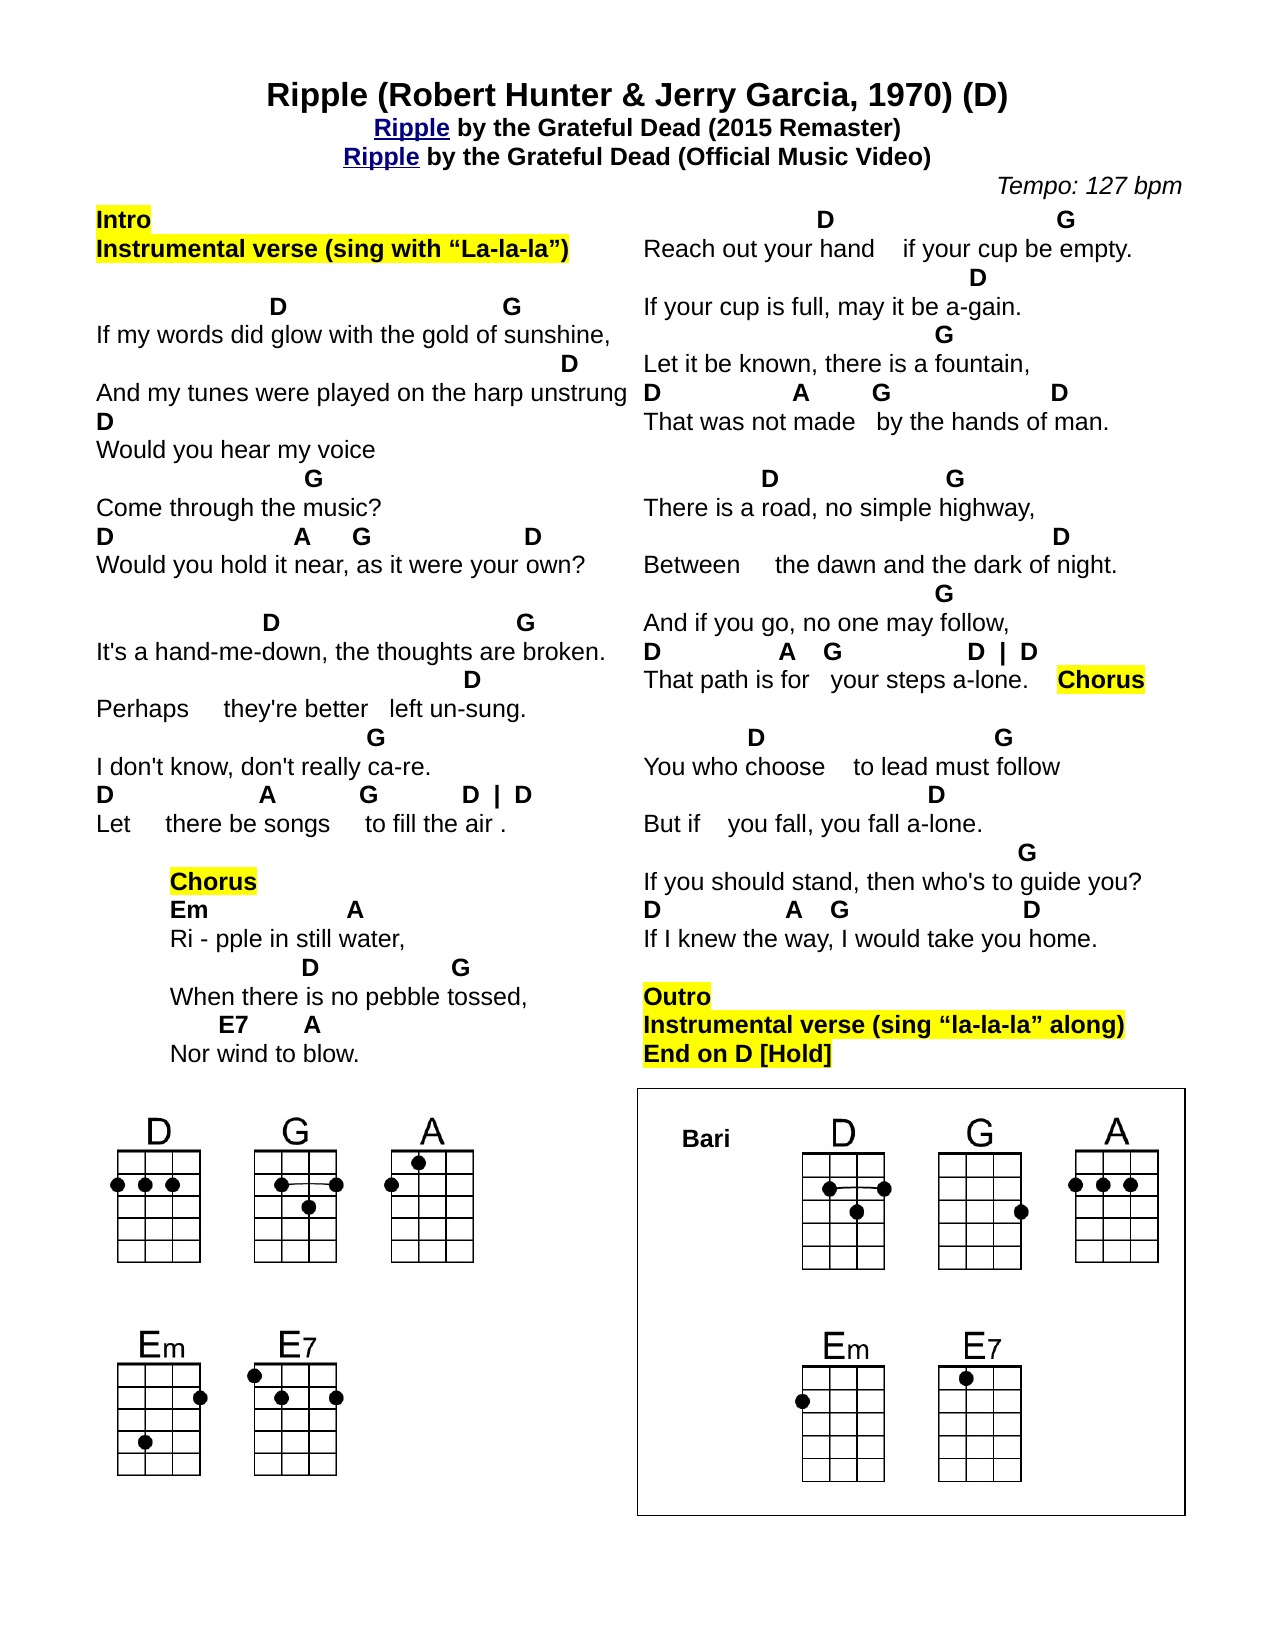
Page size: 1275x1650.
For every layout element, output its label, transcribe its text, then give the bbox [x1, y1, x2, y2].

table_cell Bari [638, 1089, 774, 1302]
text Ripple by the Grateful Dead (Official Music Video) [90, 142, 1185, 171]
picture [780, 1095, 906, 1292]
text Tempo: 127 bpm [90, 171, 1185, 200]
picture [780, 1307, 906, 1504]
picture [95, 1307, 222, 1497]
table_cell [774, 1089, 911, 1302]
table_cell [90, 1302, 227, 1514]
picture [917, 1095, 1043, 1292]
text Ripple by the Grateful Dead (2015 Remaster) [90, 113, 1185, 142]
table_cell [364, 1088, 501, 1302]
picture [369, 1095, 495, 1284]
picture [1053, 1095, 1180, 1284]
table_header D G Reach out your hand if your cup be empty. D If your cup is full, may it be a-gain. G Let it be known, there is a fountain, D A G D That was not made by the hands of man. D G There is a road, no simple highway, D Between the dawn and the dark of night. G And if you go, no one may follow, D A G D | D That path is for your steps a-lone. Chorus D G You who choose to lead must follow D But if you fall, you fall a-lone. G If you should stand, then who's to guide you? D A G D If I knew the way, I would take you home. Outro Instrumental verse (sing “la-la-la” along) End on D [Hold] [638, 200, 1185, 1088]
picture [95, 1095, 222, 1284]
table_cell [501, 1302, 637, 1514]
table_cell [501, 1088, 637, 1302]
table_header Intro Instrumental verse (sing with “La-la-la”) D G If my words did glow with the gold of sunshine, D And my tunes were played on the harp unstrung D Would you hear my voice G Come through the music? D A G D Would you hold it near, as it were your own? D G It's a hand-me-down, the thoughts are broken. D Perhaps they're better left un-sung. G I don't know, don't really ca-re. D A G D | D Let there be songs to fill the air . Chorus Em A Ri - pple in still water, D G When there is no pebble tossed, E7 A Nor wind to blow. [90, 200, 637, 1088]
text Ripple (Robert Hunter & Jerry Garcia, 1970) (D) [90, 75, 1185, 113]
table_cell [911, 1302, 1048, 1514]
table_cell [227, 1088, 364, 1302]
table_cell [227, 1302, 364, 1514]
picture [916, 1307, 1043, 1504]
table_cell [911, 1089, 1048, 1302]
picture [232, 1095, 358, 1284]
table_cell [90, 1088, 227, 1302]
picture [232, 1307, 358, 1497]
table_cell [774, 1302, 911, 1514]
table_cell [1048, 1089, 1184, 1302]
table_cell [1048, 1302, 1184, 1514]
table_cell [364, 1302, 501, 1514]
table_cell [638, 1302, 774, 1514]
